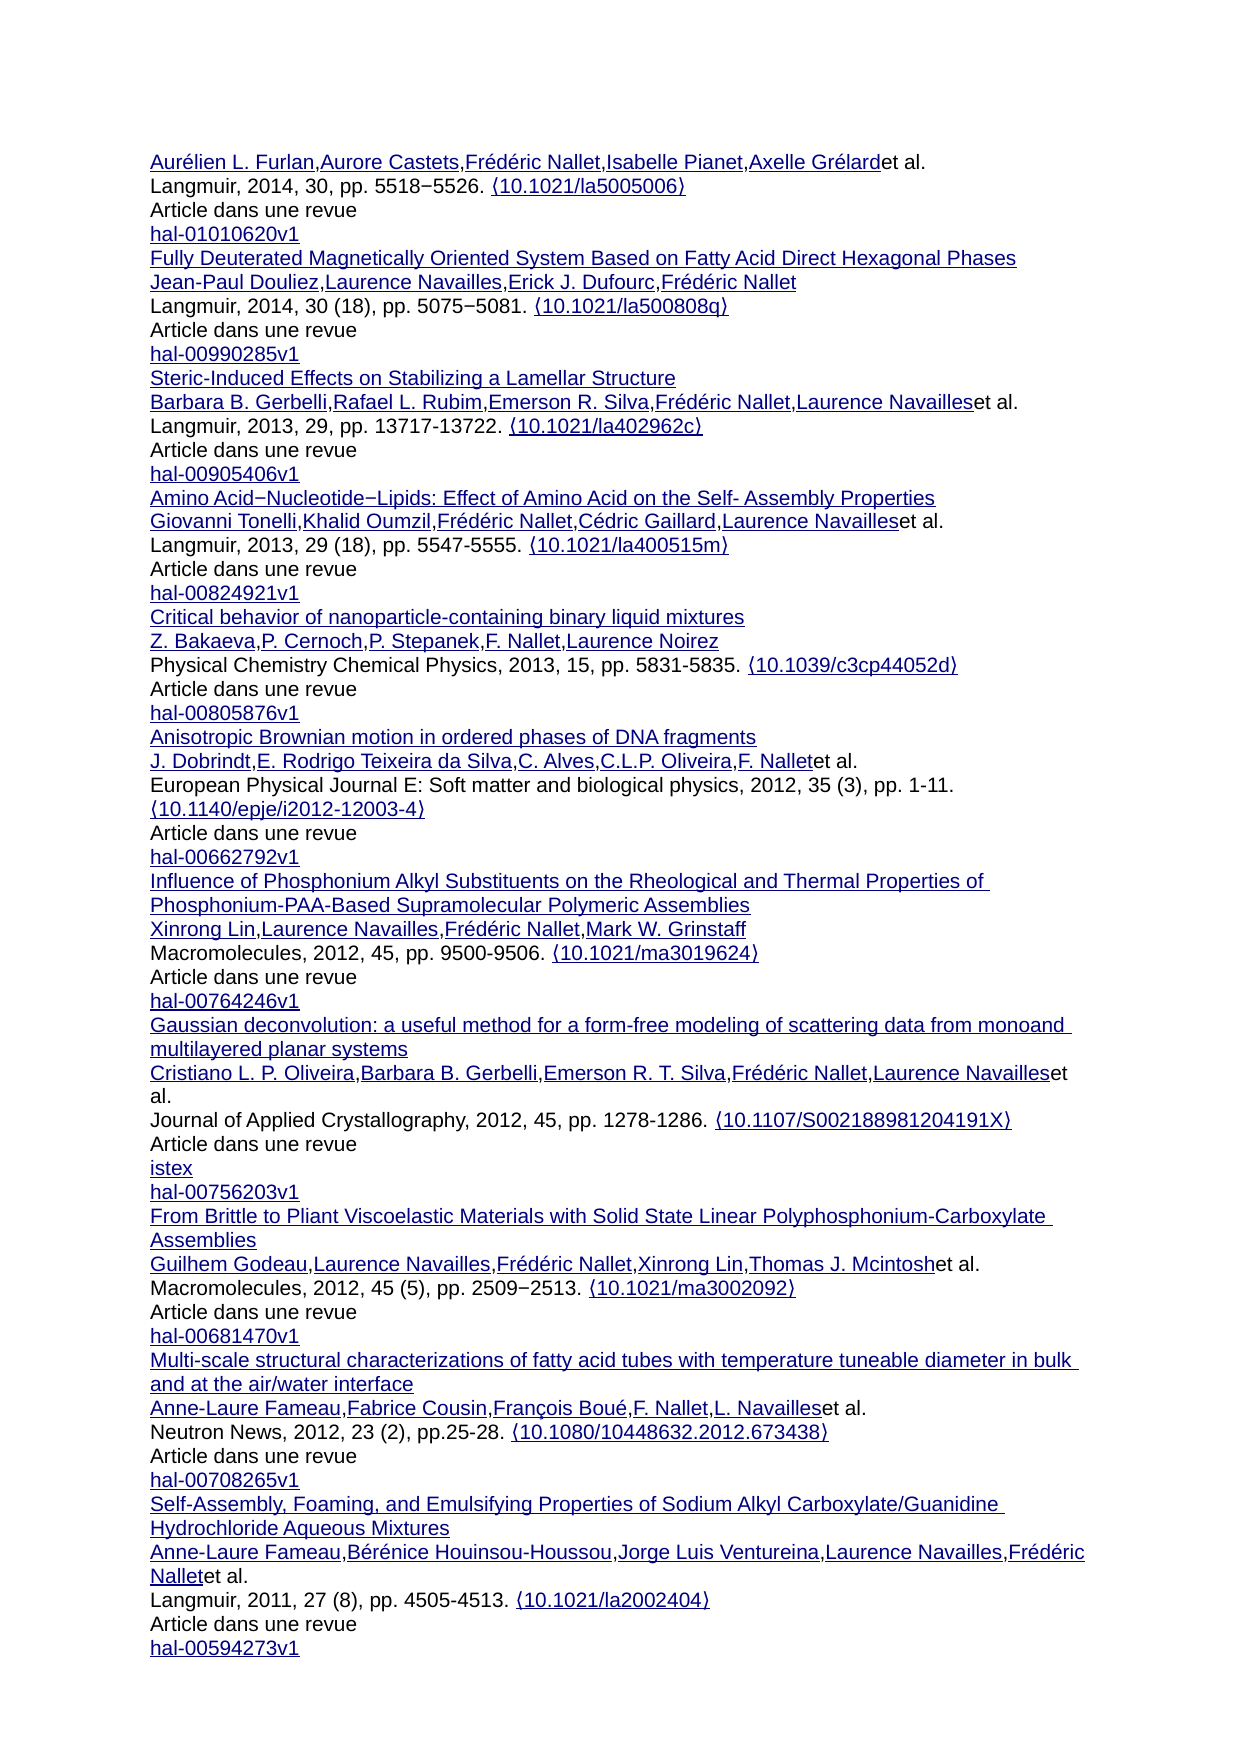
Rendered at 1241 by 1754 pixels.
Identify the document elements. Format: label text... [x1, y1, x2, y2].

table_cell Influence of Phosphonium Alkyl Substituents on the Rheological and Thermal Properties of Phosphonium-PAA-Based Supramolecular Polymeric Assemblies Xinrong Lin,Laurence Navailles,Frédéric Nallet,Mark W. Grinstaff Macromolecules, 2012, 45, pp. 9500-9506. ⟨10.1021/ma3019624⟩ Article dans une revue hal-00764246v1 [150, 869, 1090, 1012]
table_cell Self-Assembly, Foaming, and Emulsifying Properties of Sodium Alkyl Carboxylate/Guanidine Hydrochloride Aqueous Mixtures Anne-Laure Fameau,Bérénice Houinsou-Houssou,Jorge Luis Ventureina,Laurence Navailles,Frédéric Nalletet al. Langmuir, 2011, 27 (8), pp. 4505-4513. ⟨10.1021/la2002404⟩ Article dans une revue hal-00594273v1 [150, 1492, 1090, 1659]
table_cell Gaussian deconvolution: a useful method for a form-free modeling of scattering data from monoand multilayered planar systems Cristiano L. P. Oliveira,Barbara B. Gerbelli,Emerson R. T. Silva,Frédéric Nallet,Laurence Navailleset al. Journal of Applied Crystallography, 2012, 45, pp. 1278-1286. ⟨10.1107/S002188981204191X⟩ Article dans une revue istex hal-00756203v1 [150, 1013, 1090, 1204]
table_cell Critical behavior of nanoparticle-containing binary liquid mixtures Z. Bakaeva,P. Cernoch,P. Stepanek,F. Nallet,Laurence Noirez Physical Chemistry Chemical Physics, 2013, 15, pp. 5831-5835. ⟨10.1039/c3cp44052d⟩ Article dans une revue hal-00805876v1 [150, 605, 1090, 725]
table_cell Aurélien L. Furlan,Aurore Castets,Frédéric Nallet,Isabelle Pianet,Axelle Grélardet al. Langmuir, 2014, 30, pp. 5518−5526. ⟨10.1021/la5005006⟩ Article dans une revue hal-01010620v1 [150, 150, 1090, 246]
table_cell Multi-scale structural characterizations of fatty acid tubes with temperature tuneable diameter in bulk and at the air/water interface Anne-Laure Fameau,Fabrice Cousin,François Boué,F. Nallet,L. Navailleset al. Neutron News, 2012, 23 (2), pp.25-28. ⟨10.1080/10448632.2012.673438⟩ Article dans une revue hal-00708265v1 [150, 1348, 1090, 1492]
table_cell From Brittle to Pliant Viscoelastic Materials with Solid State Linear Polyphosphonium-Carboxylate Assemblies Guilhem Godeau,Laurence Navailles,Frédéric Nallet,Xinrong Lin,Thomas J. Mcintoshet al. Macromolecules, 2012, 45 (5), pp. 2509−2513. ⟨10.1021/ma3002092⟩ Article dans une revue hal-00681470v1 [150, 1204, 1090, 1348]
table_cell Fully Deuterated Magnetically Oriented System Based on Fatty Acid Direct Hexagonal Phases Jean-Paul Douliez,Laurence Navailles,Erick J. Dufourc,Frédéric Nallet Langmuir, 2014, 30 (18), pp. 5075−5081. ⟨10.1021/la500808q⟩ Article dans une revue hal-00990285v1 [150, 246, 1090, 366]
table_cell Amino Acid−Nucleotide−Lipids: Effect of Amino Acid on the Self- Assembly Properties Giovanni Tonelli,Khalid Oumzil,Frédéric Nallet,Cédric Gaillard,Laurence Navailleset al. Langmuir, 2013, 29 (18), pp. 5547-5555. ⟨10.1021/la400515m⟩ Article dans une revue hal-00824921v1 [150, 485, 1090, 605]
table_cell Steric-Induced Effects on Stabilizing a Lamellar Structure Barbara B. Gerbelli,Rafael L. Rubim,Emerson R. Silva,Frédéric Nallet,Laurence Navailleset al. Langmuir, 2013, 29, pp. 13717-13722. ⟨10.1021/la402962c⟩ Article dans une revue hal-00905406v1 [150, 366, 1090, 485]
table_cell Anisotropic Brownian motion in ordered phases of DNA fragments J. Dobrindt,E. Rodrigo Teixeira da Silva,C. Alves,C.L.P. Oliveira,F. Nalletet al. European Physical Journal E: Soft matter and biological physics, 2012, 35 (3), pp. 1-11. ⟨10.1140/epje/i2012-12003-4⟩ Article dans une revue hal-00662792v1 [150, 725, 1090, 869]
